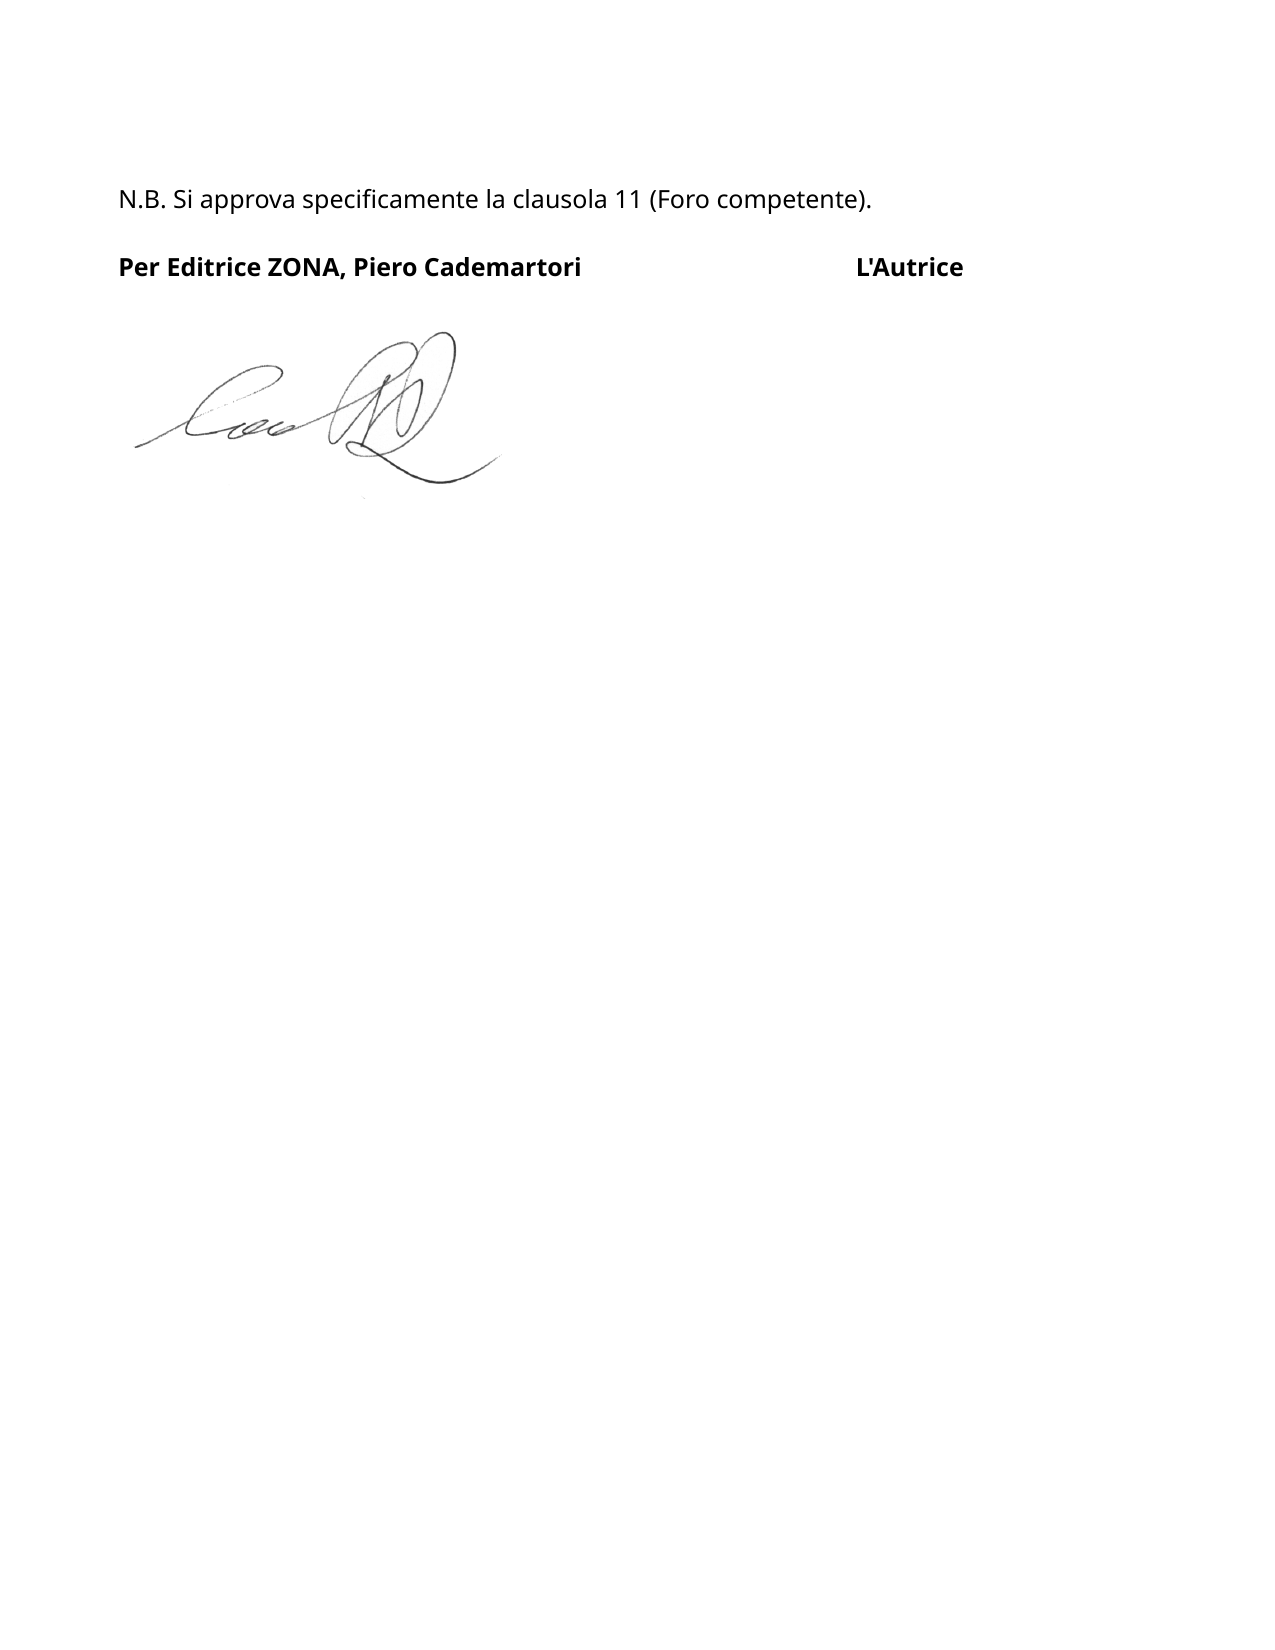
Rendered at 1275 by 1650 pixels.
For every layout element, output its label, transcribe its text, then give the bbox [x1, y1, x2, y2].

text Per Editrice ZONA, Piero Cademartori L'Autrice [118, 250, 1157, 284]
text N.B. Si approva specificamente la clausola 11 (Foro competente). [118, 182, 1157, 216]
